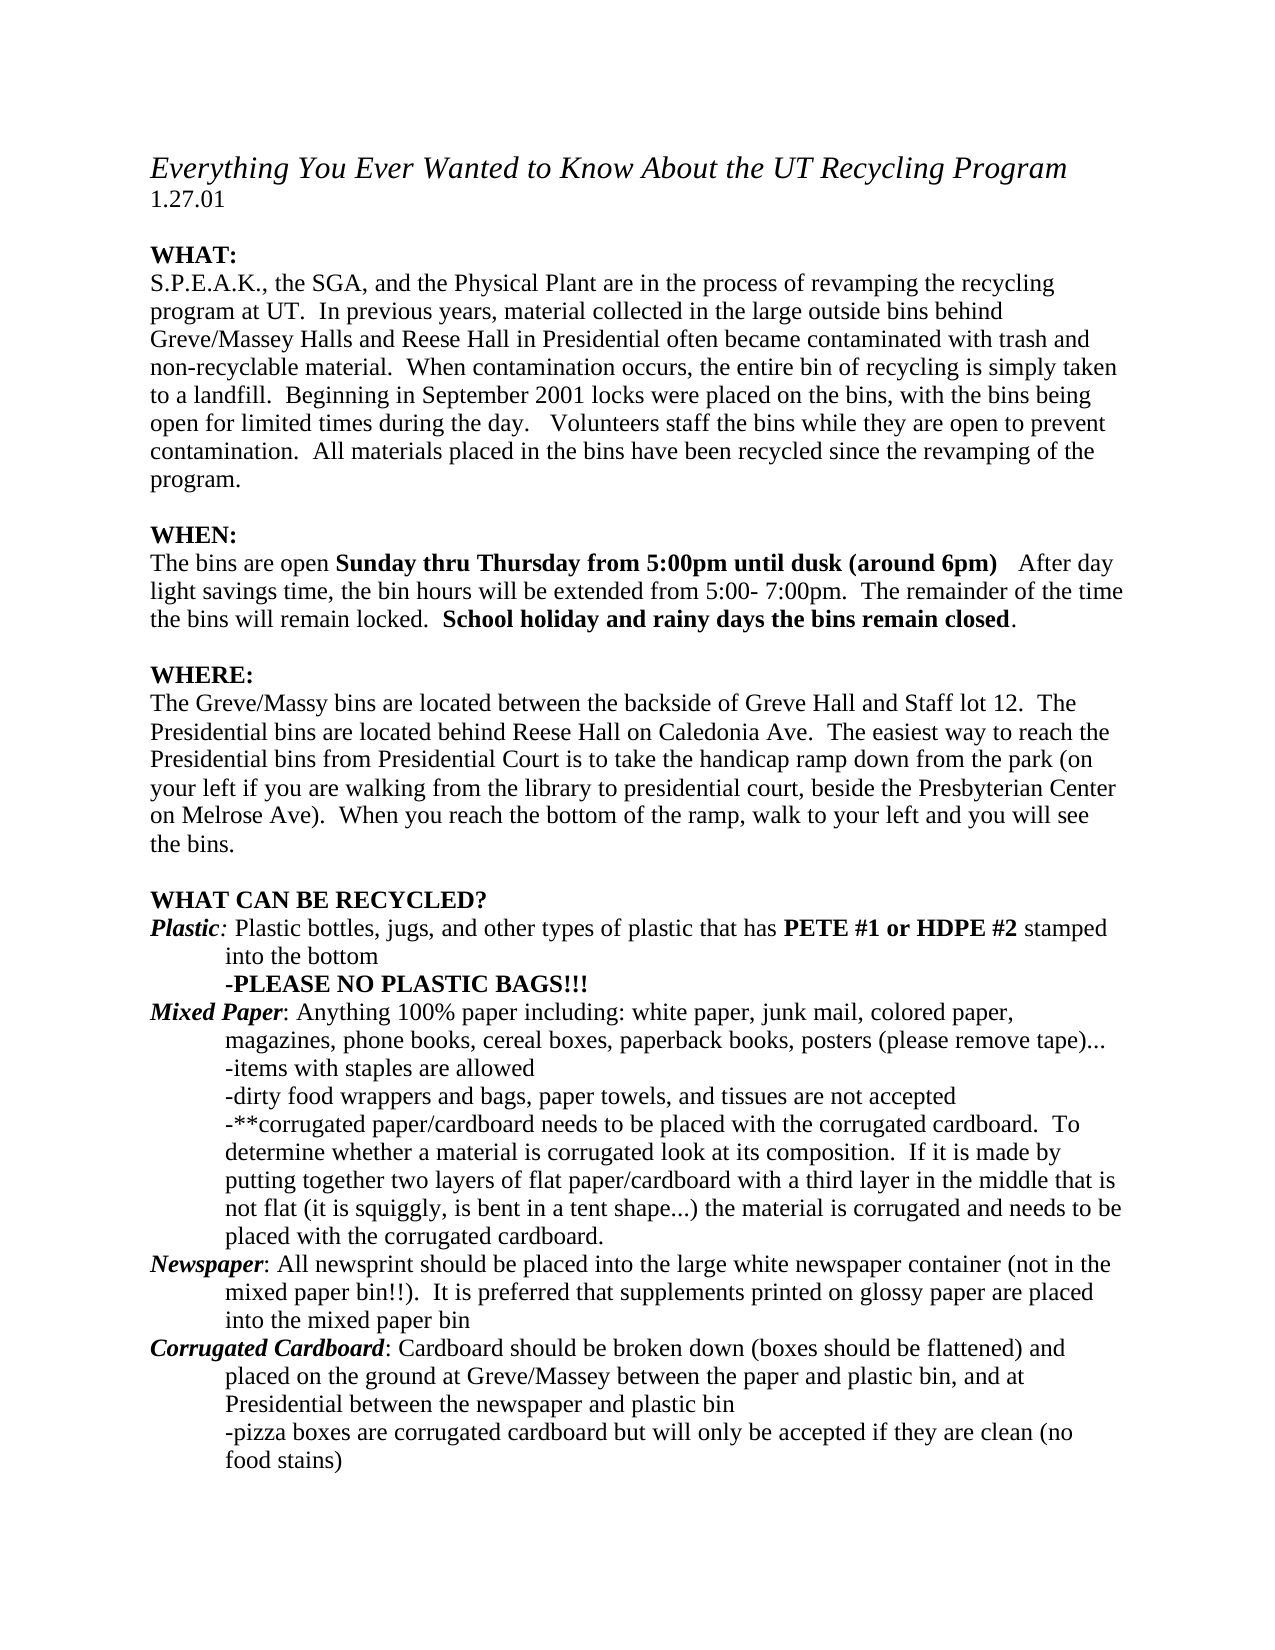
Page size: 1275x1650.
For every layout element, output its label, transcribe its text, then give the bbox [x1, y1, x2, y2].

text WHAT: [150, 241, 1125, 269]
text -pizza boxes are corrugated cardboard but will only be accepted if they are clean (no food stains) [225, 1418, 1125, 1474]
text S.P.E.A.K., the SGA, and the Physical Plant are in the process of revamping the recycling program at UT. In previous years, material collected in the large outside bins behind Greve/Massey Halls and Reese Hall in Presidential often became contaminated with trash and non-recyclable material. When contamination occurs, the entire bin of recycling is simply taken to a landfill. Beginning in September 2001 locks were placed on the bins, with the bins being open for limited times during the day. Volunteers staff the bins while they are open to prevent contamination. All materials placed in the bins have been recycled since the revamping of the program. [150, 269, 1125, 493]
text Corrugated Cardboard: Cardboard should be broken down (boxes should be flattened) and placed on the ground at Greve/Massey between the paper and plastic bin, and at Presidential between the newspaper and plastic bin [150, 1334, 1125, 1418]
text WHEN: [150, 521, 1125, 549]
text The bins are open Sunday thru Thursday from 5:00pm until dusk (around 6pm) After day light savings time, the bin hours will be extended from 5:00- 7:00pm. The remainder of the time the bins will remain locked. School holiday and rainy days the bins remain closed. [150, 549, 1125, 633]
text Mixed Paper: Anything 100% paper including: white paper, junk mail, colored paper, magazines, phone books, cereal boxes, paperback books, posters (please remove tape)... [150, 998, 1125, 1054]
text -PLEASE NO PLASTIC BAGS!!! [225, 969, 1125, 998]
text WHAT CAN BE RECYCLED? [150, 886, 1125, 913]
text The Greve/Massy bins are located between the backside of Greve Hall and Staff lot 12. The Presidential bins are located behind Reese Hall on Caledonia Ave. The easiest way to reach the Presidential bins from Presidential Court is to take the handicap ramp down from the park (on your left if you are walking from the library to presidential court, beside the Presbyterian Center on Melrose Ave). When you reach the bottom of the ramp, walk to your left and you will see the bins. [150, 689, 1125, 857]
text Everything You Ever Wanted to Know About the UT Recycling Program [150, 150, 1125, 185]
text 1.27.01 [150, 185, 1125, 213]
text -**corrugated paper/cardboard needs to be placed with the corrugated cardboard. To determine whether a material is corrugated look at its composition. If it is made by putting together two layers of flat paper/cardboard with a third layer in the middle that is not flat (it is squiggly, is bent in a tent shape...) the material is corrugated and needs to be placed with the corrugated cardboard. [225, 1110, 1125, 1250]
text Plastic: Plastic bottles, jugs, and other types of plastic that has PETE #1 or HDPE #2 stamped into the bottom [150, 913, 1125, 969]
text Newspaper: All newsprint should be placed into the large white newspaper container (not in the mixed paper bin!!). It is preferred that supplements printed on glossy paper are placed into the mixed paper bin [150, 1250, 1125, 1334]
text -dirty food wrappers and bags, paper towels, and tissues are not accepted [150, 1082, 1125, 1110]
text WHERE: [150, 661, 1125, 689]
text -items with staples are allowed [150, 1054, 1125, 1082]
